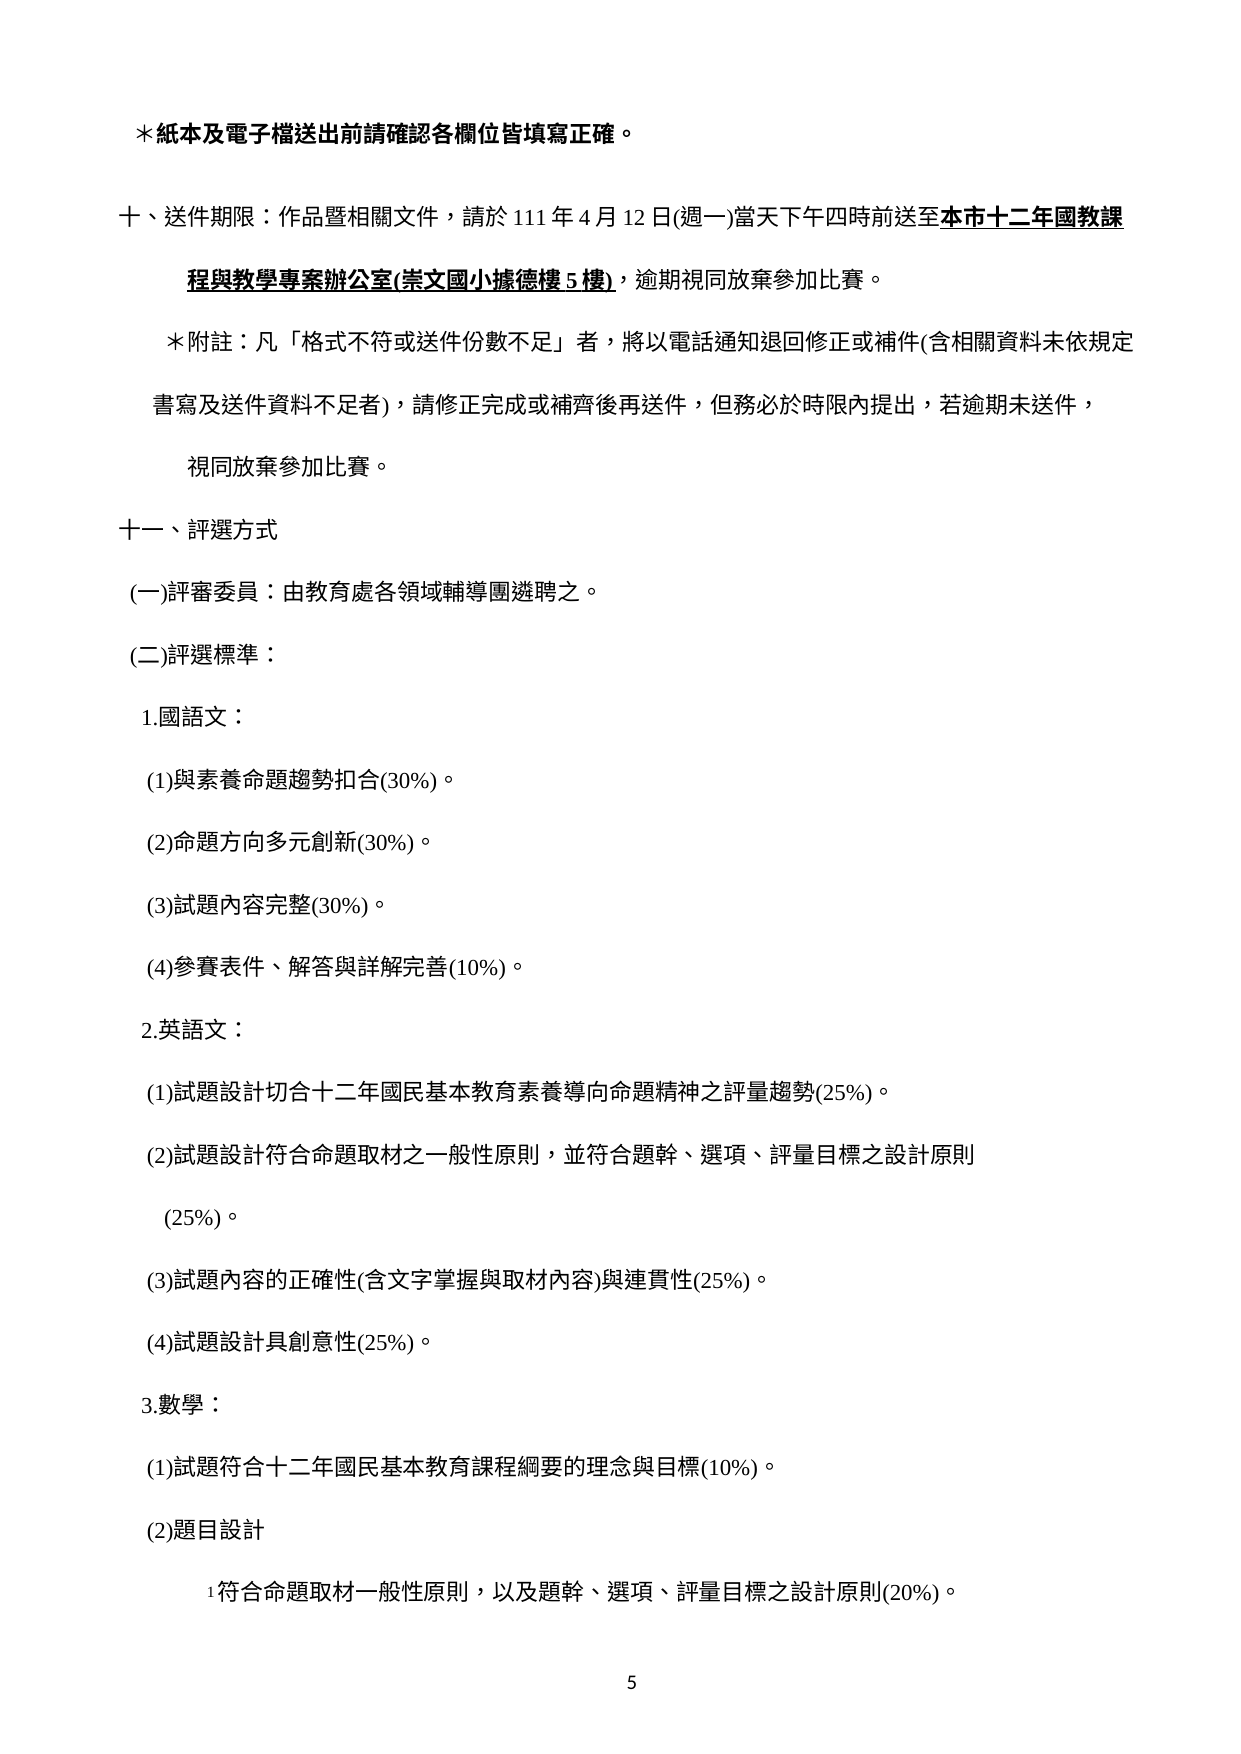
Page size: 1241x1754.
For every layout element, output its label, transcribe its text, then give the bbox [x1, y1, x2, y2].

text (4)試題設計具創意性(25%)。 [118, 1299, 1137, 1362]
text 2.英語文： [118, 987, 1137, 1049]
text 1.國語文： [118, 674, 1137, 737]
text (一)評審委員：由教育處各領域輔導團遴聘之。 [118, 549, 1137, 612]
text (1)試題符合十二年國民基本教育課程綱要的理念與目標(10%)。 [118, 1424, 1137, 1487]
text (2)題目設計 [118, 1487, 1137, 1549]
text (2)試題設計符合命題取材之一般性原則，並符合題幹、選項、評量目標之設計原則 [118, 1112, 1137, 1174]
text 書寫及送件資料不足者)，請修正完成或補齊後再送件，但務必於時限內提出，若逾期未送件， [118, 362, 1137, 424]
text (4)參賽表件、解答與詳解完善(10%)。 [118, 924, 1137, 987]
text (2)命題方向多元創新(30%)。 [118, 799, 1137, 862]
text 3.數學： [118, 1362, 1137, 1424]
text ＊紙本及電子檔送出前請確認各欄位皆填寫正確。 [118, 91, 1137, 153]
text (25%)。 [118, 1174, 1137, 1237]
text 十、送件期限：作品暨相關文件，請於111年4月12日(週一)當天下午四時前送至本市十二年國教課程與教學專案辦公室(崇文國小據德樓5樓)，逾期視同放棄參加比賽。 [118, 174, 1137, 299]
text (1)試題設計切合十二年國民基本教育素養導向命題精神之評量趨勢(25%)。 [118, 1049, 1137, 1112]
text ＊附註：凡「格式不符或送件份數不足」者，將以電話通知退回修正或補件(含相關資料未依規定 [118, 299, 1137, 362]
text (1)與素養命題趨勢扣合(30%)。 [118, 737, 1137, 799]
text 十一、評選方式 [118, 487, 1137, 549]
text (二)評選標準： [118, 612, 1137, 674]
text 1符合命題取材一般性原則，以及題幹、選項、評量目標之設計原則(20%)。 [187, 1549, 1137, 1612]
text 視同放棄參加比賽。 [118, 424, 1137, 487]
text (3)試題內容完整(30%)。 [118, 862, 1137, 924]
text (3)試題內容的正確性(含文字掌握與取材內容)與連貫性(25%)。 [118, 1237, 1137, 1299]
